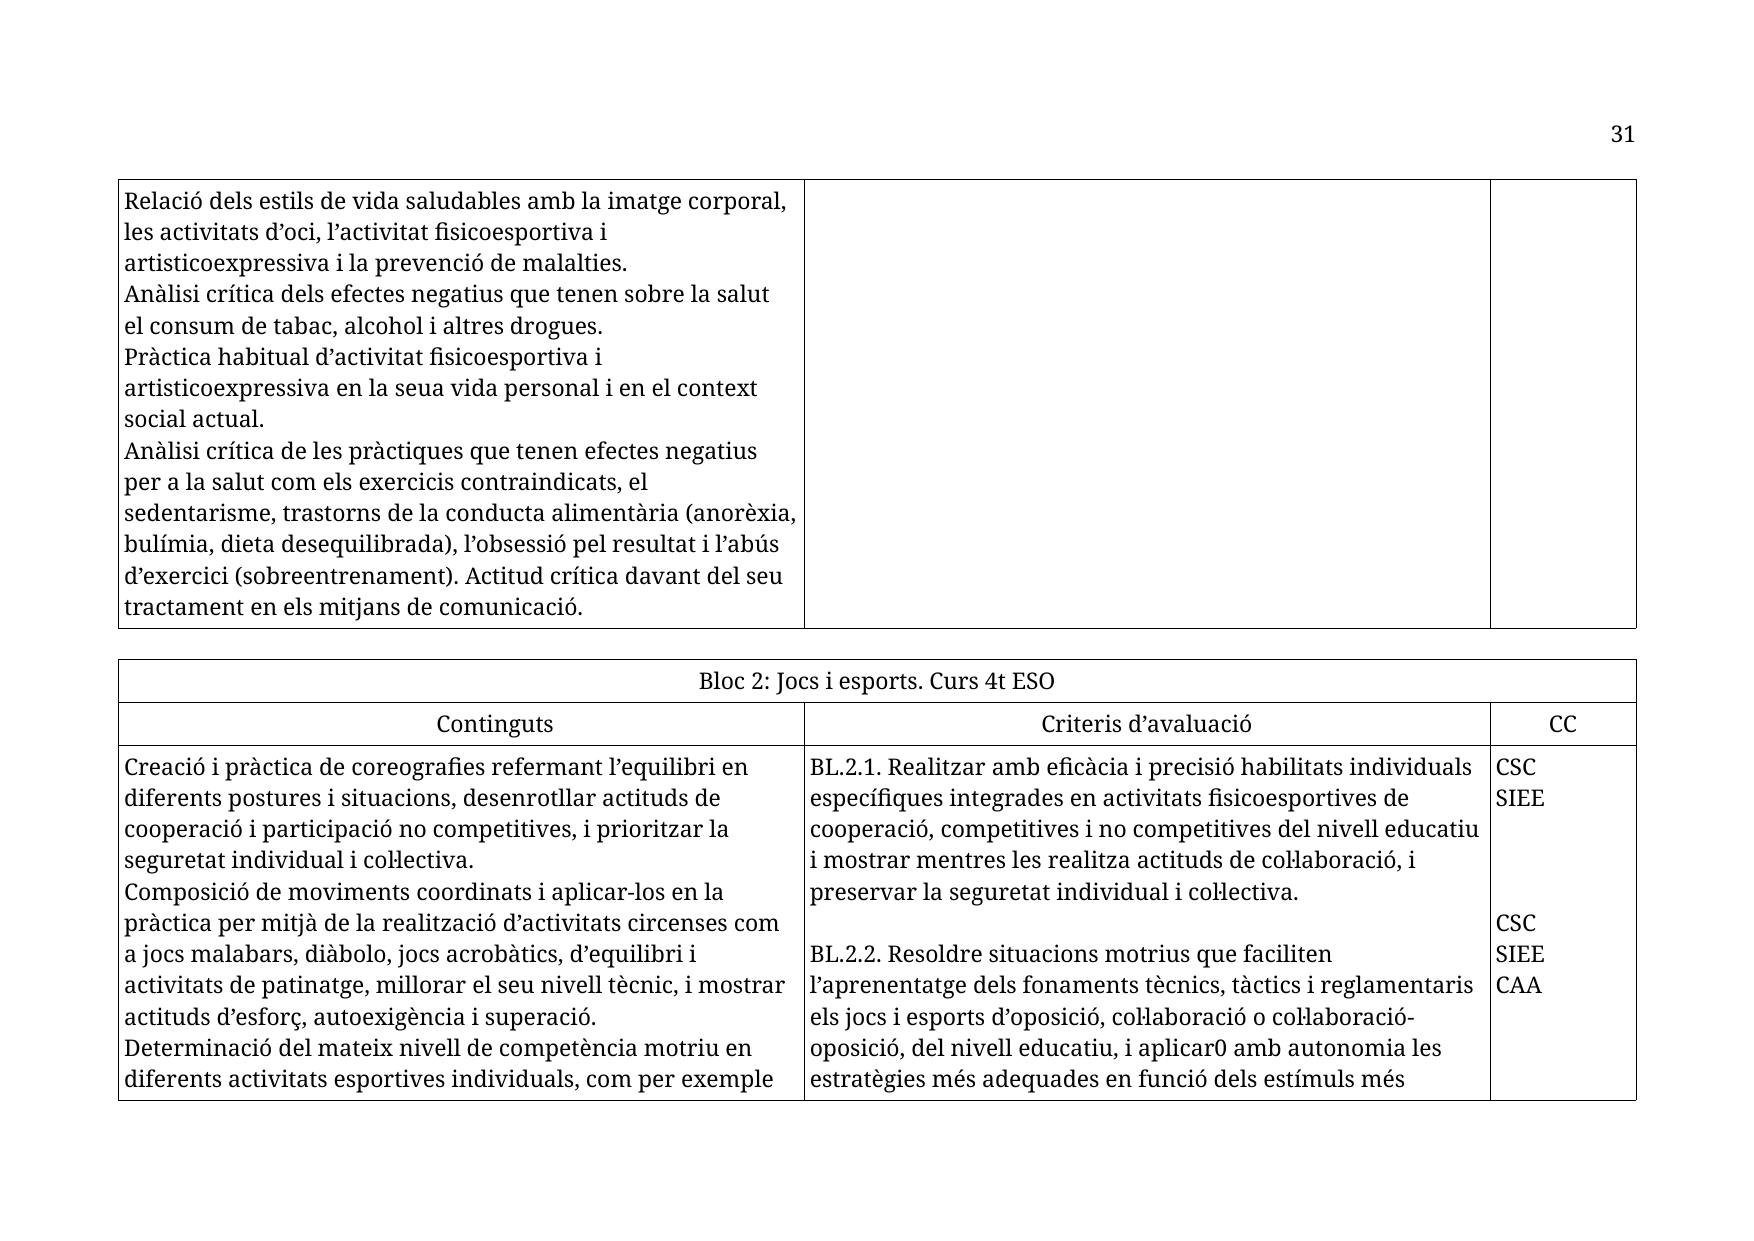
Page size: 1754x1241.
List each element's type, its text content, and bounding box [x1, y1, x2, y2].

table_cell Relació dels estils de vida saludables amb la imatge corporal, les activitats d’oci, l’activitat fisicoesportiva i artisticoexpressiva i la prevenció de malalties. Anàlisi crítica dels efectes negatius que tenen sobre la salut el consum de tabac, alcohol i altres drogues. Pràctica habitual d’activitat fisicoesportiva i artisticoexpressiva en la seua vida personal i en el context social actual. Anàlisi crítica de les pràctiques que tenen efectes negatius per a la salut com els exercicis contraindicats, el sedentarisme, trastorns de la conducta alimentària (anorèxia, bulímia, dieta desequilibrada), l’obsessió pel resultat i l’abús d’exercici (sobreentrenament). Actitud crítica davant del seu tractament en els mitjans de comunicació. [119, 180, 804, 628]
table_cell CSC SIEE CSC SIEE CAA [1491, 746, 1636, 1100]
table_cell Continguts [119, 703, 804, 745]
table_cell Creació i pràctica de coreografies refermant l’equilibri en diferents postures i situacions, desenrotllar actituds de cooperació i participació no competitives, i prioritzar la seguretat individual i col·lectiva. Composició de moviments coordinats i aplicar-los en la pràctica per mitjà de la realització d’activitats circenses com a jocs malabars, diàbolo, jocs acrobàtics, d’equilibri i activitats de patinatge, millorar el seu nivell tècnic, i mostrar actituds d’esforç, autoexigència i superació. Determinació del mateix nivell de competència motriu en diferents activitats esportives individuals, com per exemple [119, 746, 804, 1100]
table_cell BL.2.1. Realitzar amb eficàcia i precisió habilitats individuals específiques integrades en activitats fisicoesportives de cooperació, competitives i no competitives del nivell educatiu i mostrar mentres les realitza actituds de col·laboració, i preservar la seguretat individual i col·lectiva. BL.2.2. Resoldre situacions motrius que faciliten l’aprenentatge dels fonaments tècnics, tàctics i reglamentaris els jocs i esports d’oposició, col·laboració o col·laboració-oposició, del nivell educatiu, i aplicar0 amb autonomia les estratègies més adequades en funció dels estímuls més [805, 746, 1490, 1100]
table_header Bloc 2: Jocs i esports. Curs 4t ESO [119, 660, 1636, 702]
table_cell [1491, 180, 1636, 628]
table_cell Criteris d’avaluació [805, 703, 1490, 745]
table_cell [805, 180, 1490, 628]
table_cell CC [1491, 703, 1636, 745]
